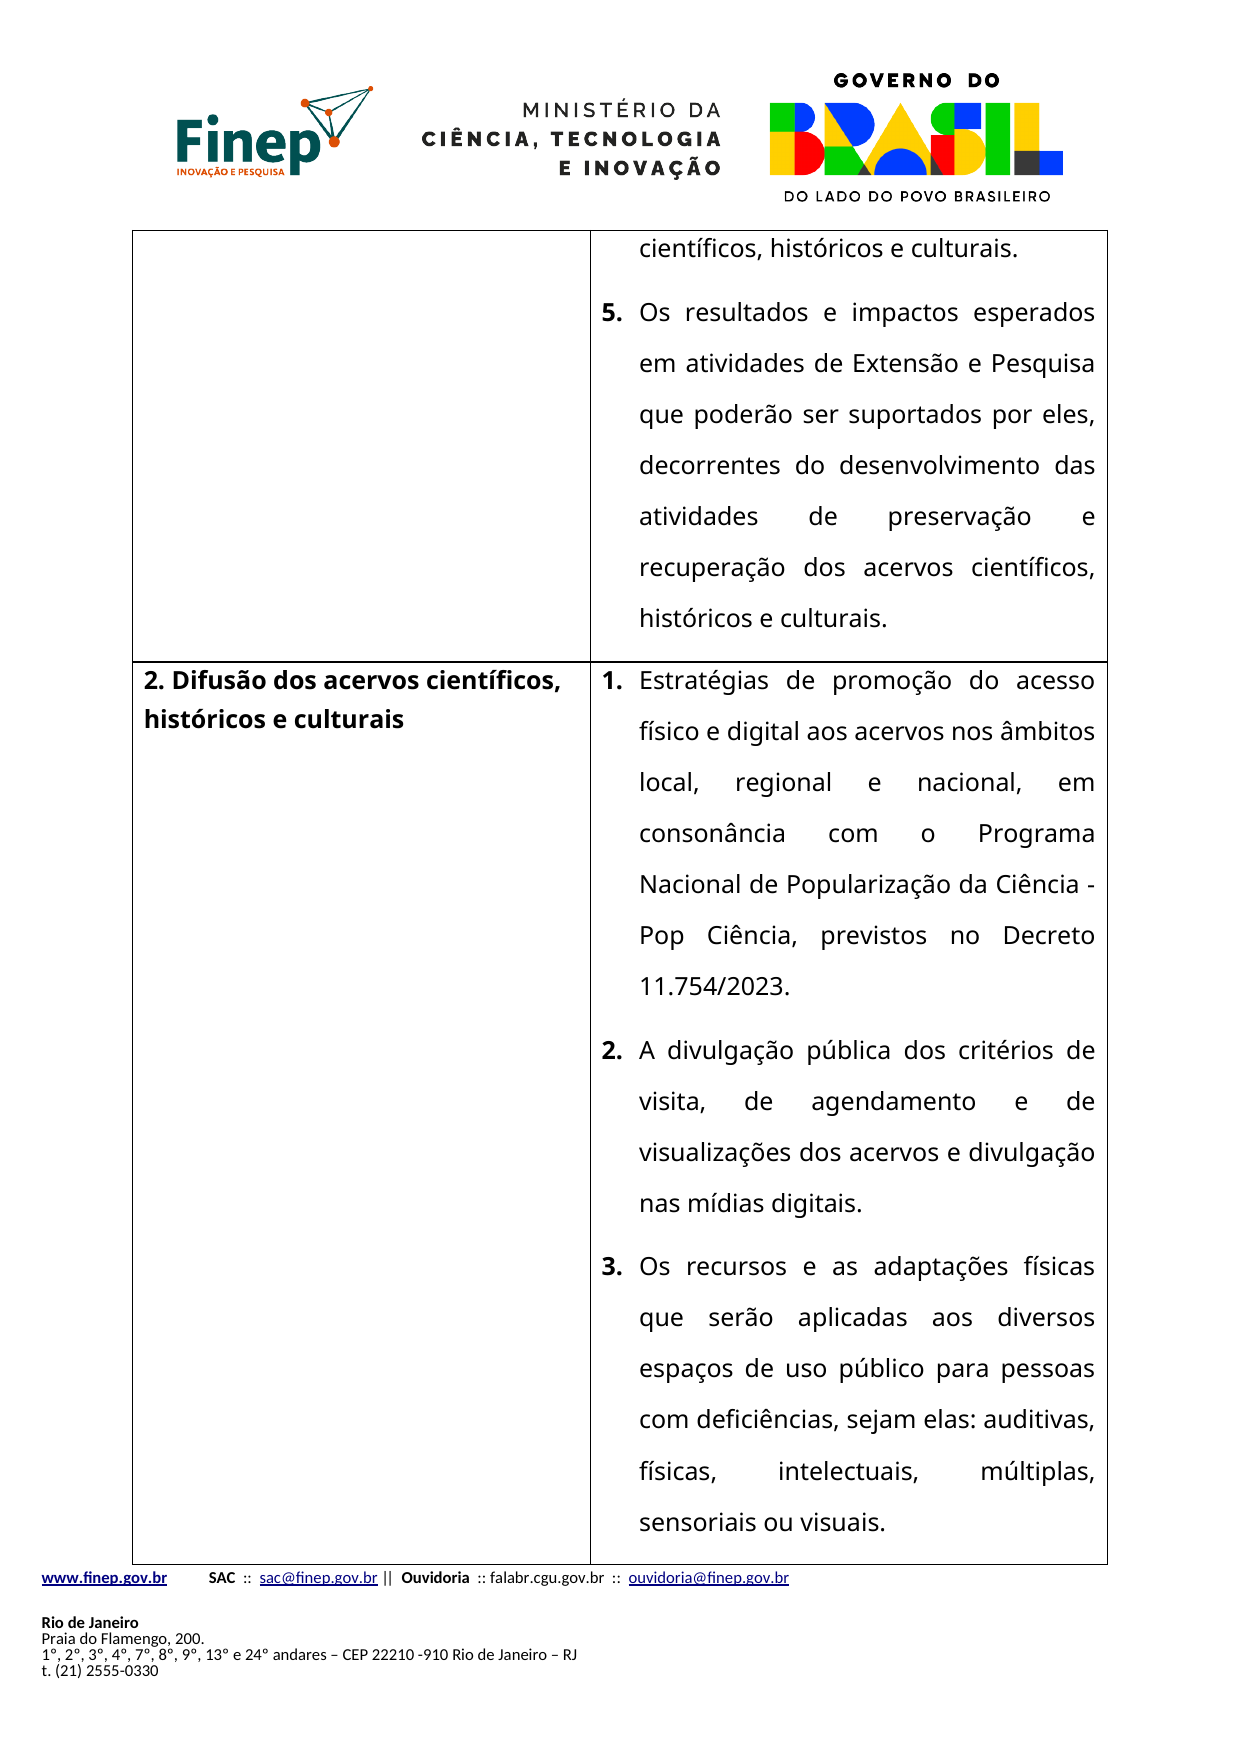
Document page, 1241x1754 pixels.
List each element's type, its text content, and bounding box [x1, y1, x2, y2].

table_cell Estratégias de promoção do acesso físico e digital aos acervos nos âmbitos local, regional e nacional, em consonância com o Programa Nacional de Popularização da Ciência - Pop Ciência, previstos no Decreto 11.754/2023. A divulgação pública dos critérios de visita, de agendamento e de visualizações dos acervos e divulgação nas mídias digitais. Os recursos e as adaptações físicas que serão aplicadas aos diversos espaços de uso público para pessoas com deficiências, sejam elas: auditivas, físicas, intelectuais, múltiplas, sensoriais ou visuais. Os recursos para acessibilidade comunicacional e informacional e tecnologias assistivas para o uso de pessoas com deficiências, sejam elas: auditivas, físicas, intelectuais, múltiplas, sensoriais ou visuais. Os instrumentos de pesquisa físicos e/ou digitais que serão produzidos com a proposta de infraestrutura e de serviços solicitado: guias, inventários, catálogos, índices, entre outros, ou, quando pertinente, da disponibilização dos dados dos acervos na plataforma Brasiliana Museus do Instituto Brasileiro de Museus (IBRAM), seguindo seus padrões e normativos técnicos de catalogação e documentação. [591, 663, 1107, 1564]
table_cell [133, 231, 590, 661]
table_cell 2. Difusão dos acervos científicos, históricos e culturais [133, 663, 590, 1564]
table_cell científicos, históricos e culturais. Os resultados e impactos esperados em atividades de Extensão e Pesquisa que poderão ser suportados por eles, decorrentes do desenvolvimento das atividades de preservação e recuperação dos acervos científicos, históricos e culturais. [591, 231, 1107, 661]
